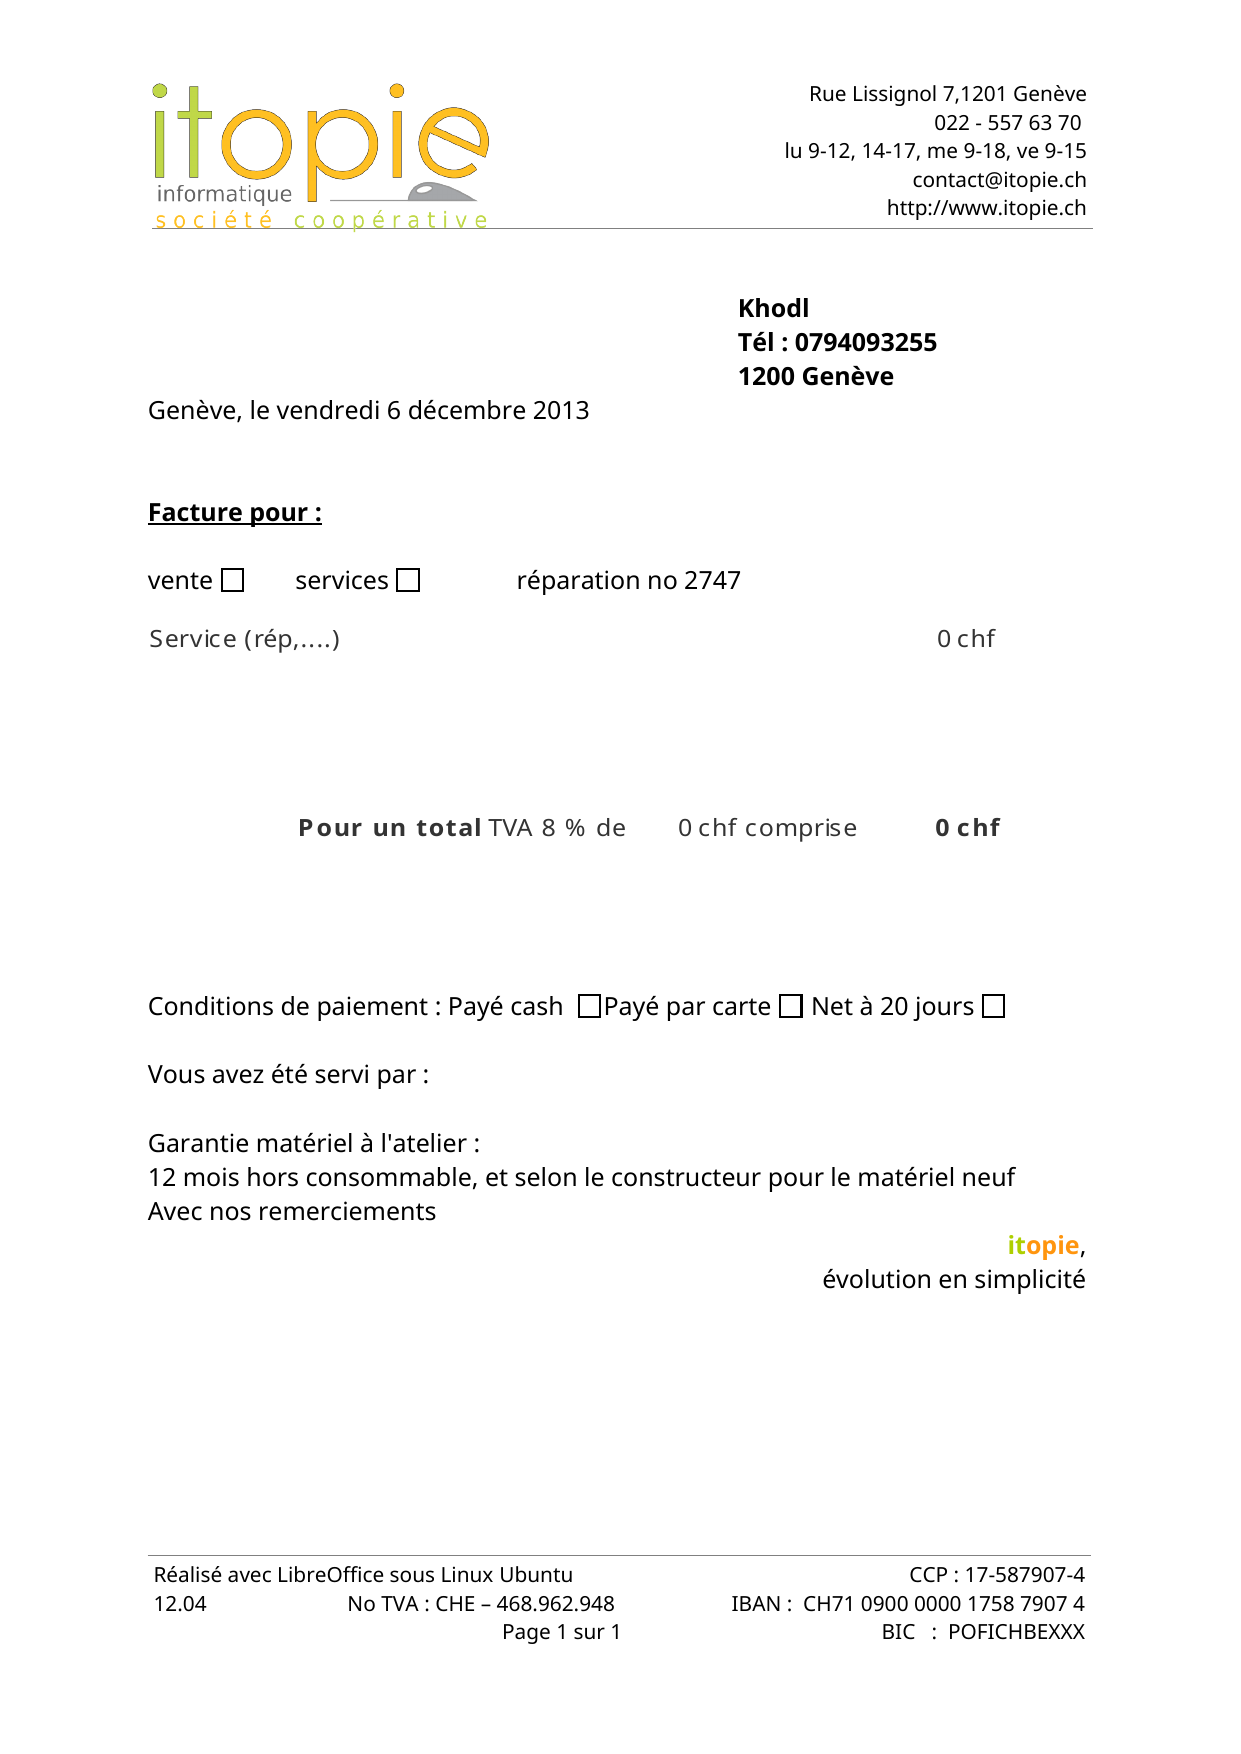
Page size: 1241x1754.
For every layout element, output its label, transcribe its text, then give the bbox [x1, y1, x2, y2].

text Genève, le vendredi 6 décembre 2013 [148, 392, 1093, 427]
text Vous avez été servi par : [148, 1057, 1093, 1091]
text 12 mois hors consommable, et selon le constructeur pour le matériel neuf [148, 1159, 1093, 1193]
picture [138, 72, 500, 244]
text Garantie matériel à l'atelier : [148, 1125, 1093, 1159]
text Khodl [148, 290, 1093, 324]
text Tél : 0794093255 [148, 324, 1093, 358]
text itopie, [148, 1227, 1093, 1262]
text 1200 Genève [148, 358, 1093, 392]
text évolution en simplicité [148, 1262, 1093, 1296]
text Conditions de paiement : Payé cash Payé par carte Net à 20 jours [148, 989, 1093, 1023]
text vente services réparation no 2747 [148, 563, 1093, 597]
text Facture pour : [148, 495, 1093, 529]
text Avec nos remerciements [148, 1193, 1093, 1227]
